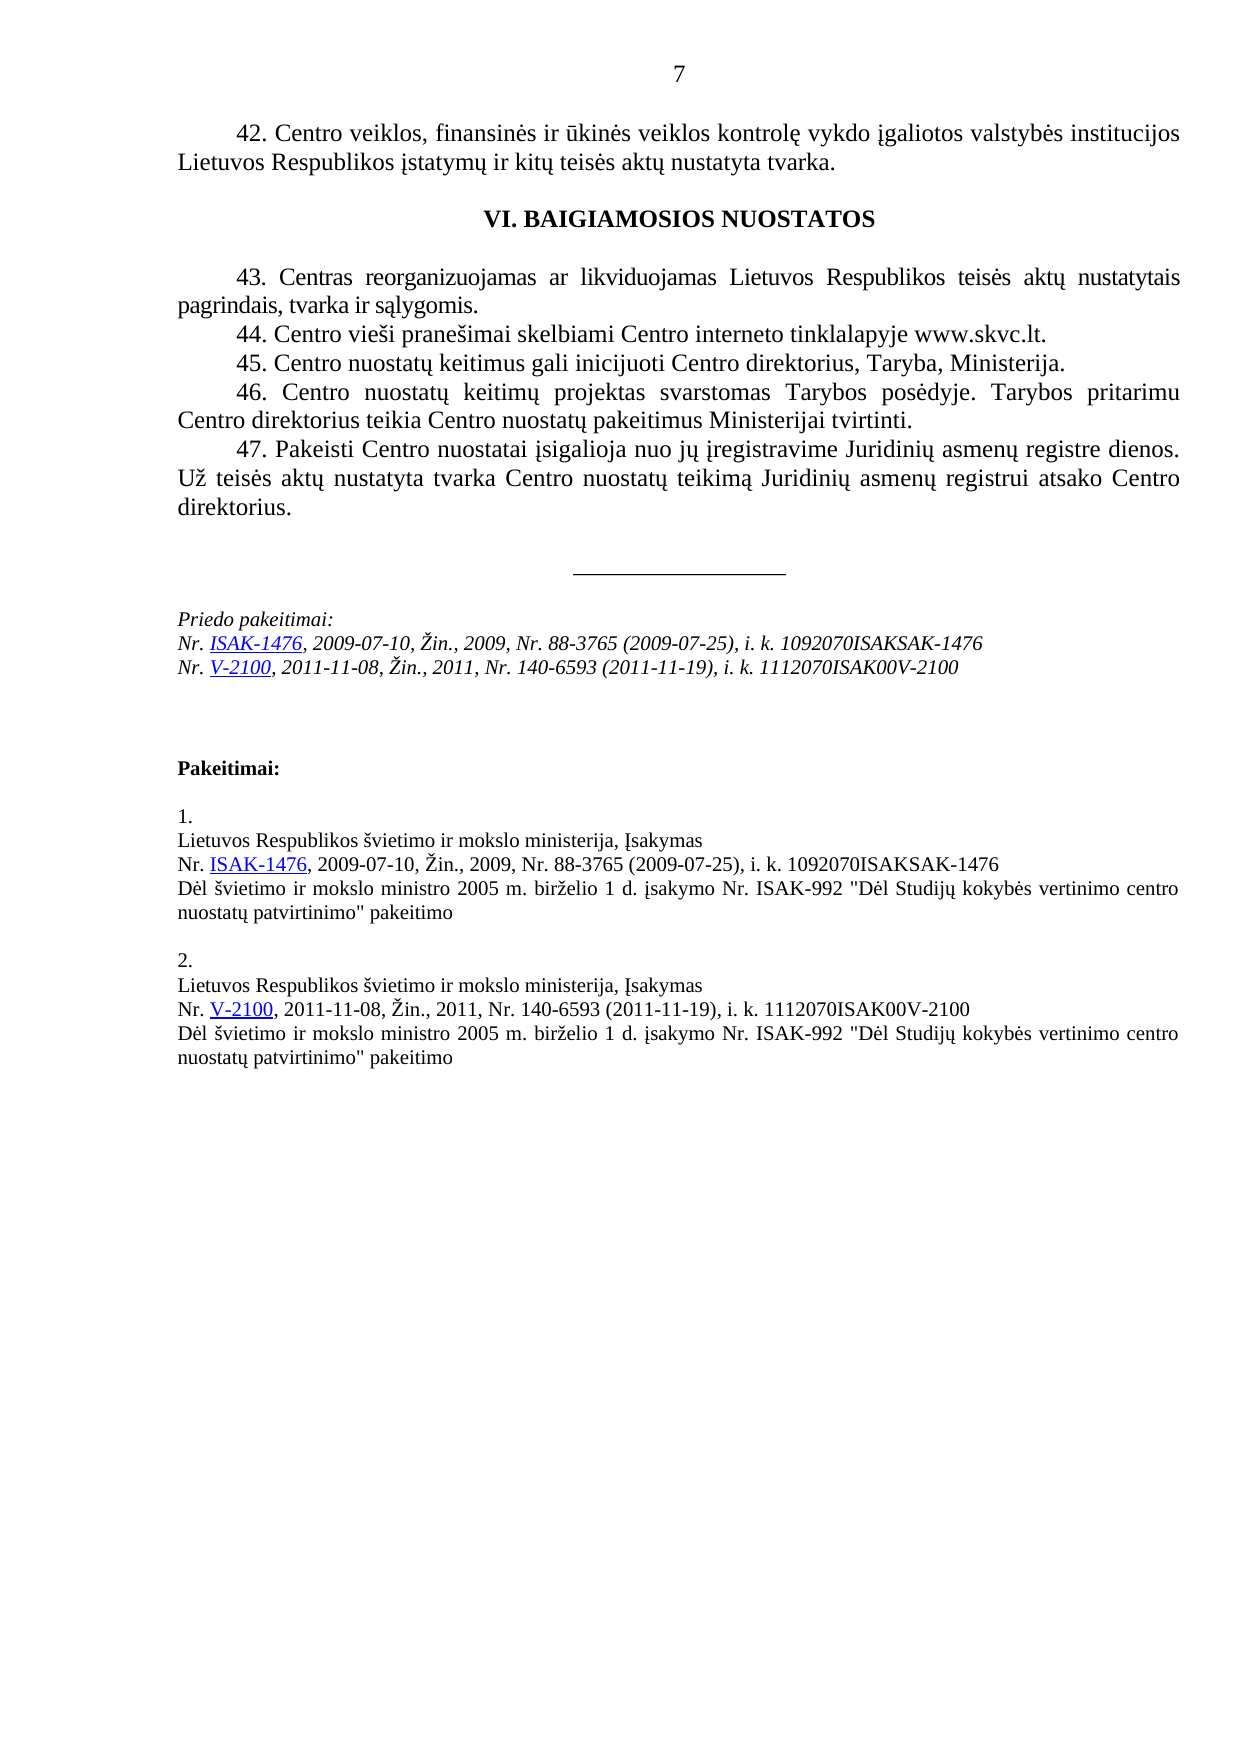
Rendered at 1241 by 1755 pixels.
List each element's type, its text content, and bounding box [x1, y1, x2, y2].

text Nr. ISAK-1476, 2009-07-10, Žin., 2009, Nr. 88-3765 (2009-07-25), i. k. 1092070ISAKSAK-1476 [177, 631, 1181, 655]
text Lietuvos Respublikos švietimo ir mokslo ministerija, Įsakymas [177, 828, 1181, 852]
text 44. Centro vieši pranešimai skelbiami Centro interneto tinklalapyje www.skvc.lt. [177, 319, 1181, 348]
text Pakeitimai: [177, 756, 1181, 780]
text 45. Centro nuostatų keitimus gali inicijuoti Centro direktorius, Taryba, Ministerija. [177, 348, 1181, 377]
text 2. [177, 948, 1181, 972]
text _________________ [177, 549, 1181, 578]
text Nr. V-2100, 2011-11-08, Žin., 2011, Nr. 140-6593 (2011-11-19), i. k. 1112070ISAK00V-2100 [177, 655, 1181, 679]
text 1. [177, 804, 1181, 828]
text Nr. ISAK-1476, 2009-07-10, Žin., 2009, Nr. 88-3765 (2009-07-25), i. k. 1092070ISAKSAK-1476 [177, 852, 1181, 876]
text Priedo pakeitimai: [177, 607, 1181, 631]
text Dėl švietimo ir mokslo ministro 2005 m. birželio 1 d. įsakymo Nr. ISAK-992 "Dėl Studijų kokybės vertinimo centro nuostatų patvirtinimo" pakeitimo [177, 1021, 1181, 1069]
text 46. Centro nuostatų keitimų projektas svarstomas Tarybos posėdyje. Tarybos pritarimu Centro direktorius teikia Centro nuostatų pakeitimus Ministerijai tvirtinti. [177, 377, 1181, 434]
text 43. Centras reorganizuojamas ar likviduojamas Lietuvos Respublikos teisės aktų nustatytais pagrindais, tvarka ir sąlygomis. [177, 262, 1181, 319]
text Dėl švietimo ir mokslo ministro 2005 m. birželio 1 d. įsakymo Nr. ISAK-992 "Dėl Studijų kokybės vertinimo centro nuostatų patvirtinimo" pakeitimo [177, 876, 1181, 924]
text 42. Centro veiklos, finansinės ir ūkinės veiklos kontrolę vykdo įgaliotos valstybės institucijos Lietuvos Respublikos įstatymų ir kitų teisės aktų nustatyta tvarka. [177, 118, 1181, 176]
text VI. BAIGIAMOSIOS NUOSTATOS [177, 204, 1181, 233]
text Nr. V-2100, 2011-11-08, Žin., 2011, Nr. 140-6593 (2011-11-19), i. k. 1112070ISAK00V-2100 [177, 997, 1181, 1021]
text Lietuvos Respublikos švietimo ir mokslo ministerija, Įsakymas [177, 972, 1181, 997]
text 47. Pakeisti Centro nuostatai įsigalioja nuo jų įregistravime Juridinių asmenų registre dienos. Už teisės aktų nustatyta tvarka Centro nuostatų teikimą Juridinių asmenų registrui atsako Centro direktorius. [177, 434, 1181, 521]
